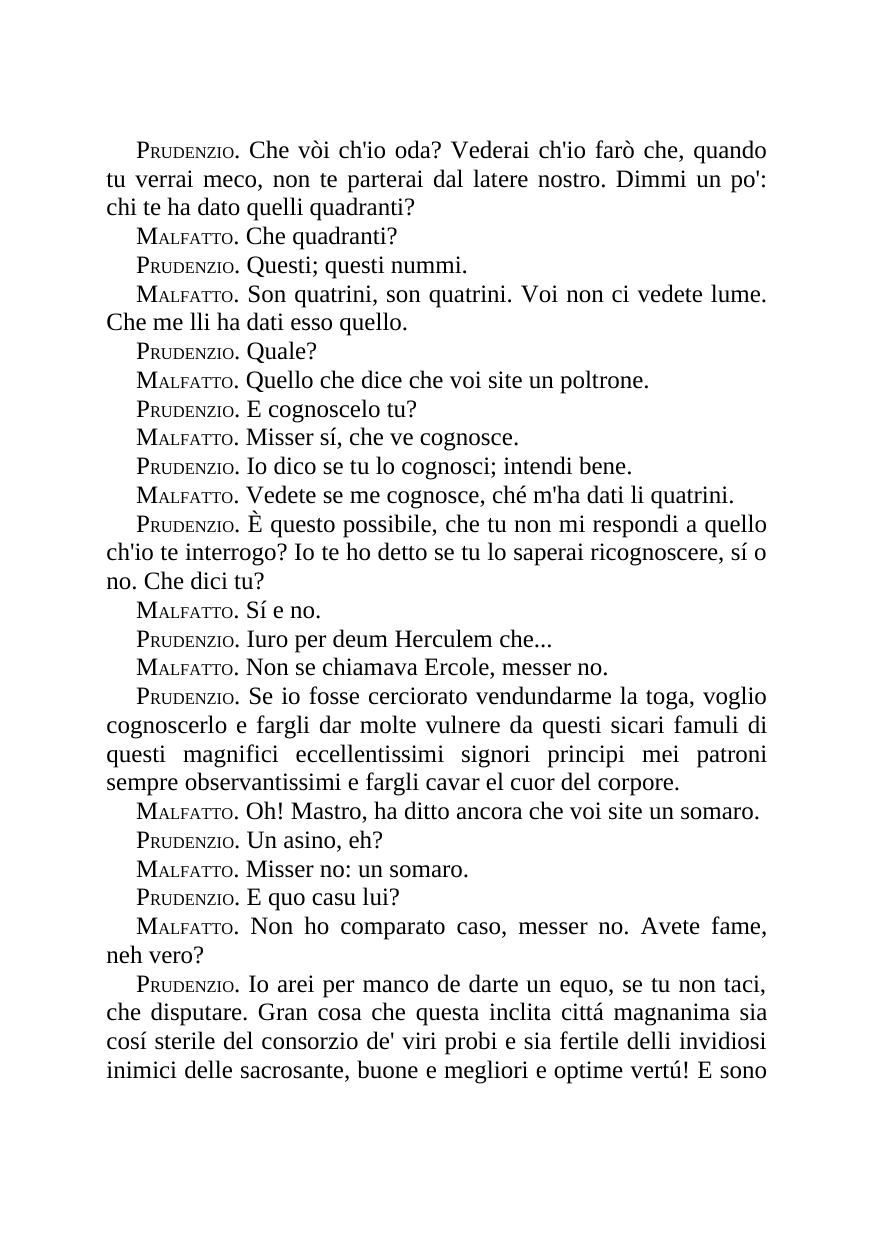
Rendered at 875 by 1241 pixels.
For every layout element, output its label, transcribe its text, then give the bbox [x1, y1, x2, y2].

text Prudenzio. Un asino, eh? [106, 825, 768, 854]
text Prudenzio. È questo possibile, che tu non mi respondi a quello ch'io te interrogo? Io te ho detto se tu lo saperai ricognoscere, sí o no. Che dici tu? [106, 509, 768, 595]
text Prudenzio. Questi; questi nummi. [106, 250, 768, 279]
text Malfatto. Non se chiamava Ercole, messer no. [106, 652, 768, 681]
text Prudenzio. Quale? [106, 336, 768, 365]
text Prudenzio. Iuro per deum Herculem che... [106, 624, 768, 652]
text Malfatto. Oh! Mastro, ha ditto ancora che voi site un somaro. [106, 796, 768, 825]
text Malfatto. Non ho comparato caso, messer no. Avete fame, neh vero? [106, 911, 768, 969]
text Malfatto. Misser no: un somaro. [106, 854, 768, 882]
text Malfatto. Sí e no. [106, 595, 768, 624]
text Malfatto. Vedete se me cognosce, ché m'ha dati li quatrini. [106, 480, 768, 509]
text Malfatto. Quello che dice che voi site un poltrone. [106, 365, 768, 394]
text Malfatto. Che quadranti? [106, 221, 768, 250]
text Prudenzio. Io arei per manco de darte un equo, se tu non taci, che disputare. Gran cosa che questa inclita cittá magnanima sia cosí sterile del consorzio de' viri probi e sia fertile delli invidiosi inimici delle sacrosante, buone e megliori e optime vertú! E sono [106, 969, 768, 1084]
text Prudenzio. E quo casu lui? [106, 882, 768, 911]
text Prudenzio. Se io fosse cerciorato vendundarme la toga, voglio cognoscerlo e fargli dar molte vulnere da questi sicari famuli di questi magnifici eccellentissimi signori principi mei patroni sempre observantissimi e fargli cavar el cuor del corpore. [106, 681, 768, 796]
text Prudenzio. Io dico se tu lo cognosci; intendi bene. [106, 451, 768, 480]
text Malfatto. Misser sí, che ve cognosce. [106, 422, 768, 451]
text Prudenzio. E cognoscelo tu? [106, 394, 768, 422]
text Malfatto. Son quatrini, son quatrini. Voi non ci vedete lume. Che me lli ha dati esso quello. [106, 279, 768, 336]
text Prudenzio. Che vòi ch'io oda? Vederai ch'io farò che, quando tu verrai meco, non te parterai dal latere nostro. Dimmi un po': chi te ha dato quelli quadranti? [106, 135, 768, 221]
